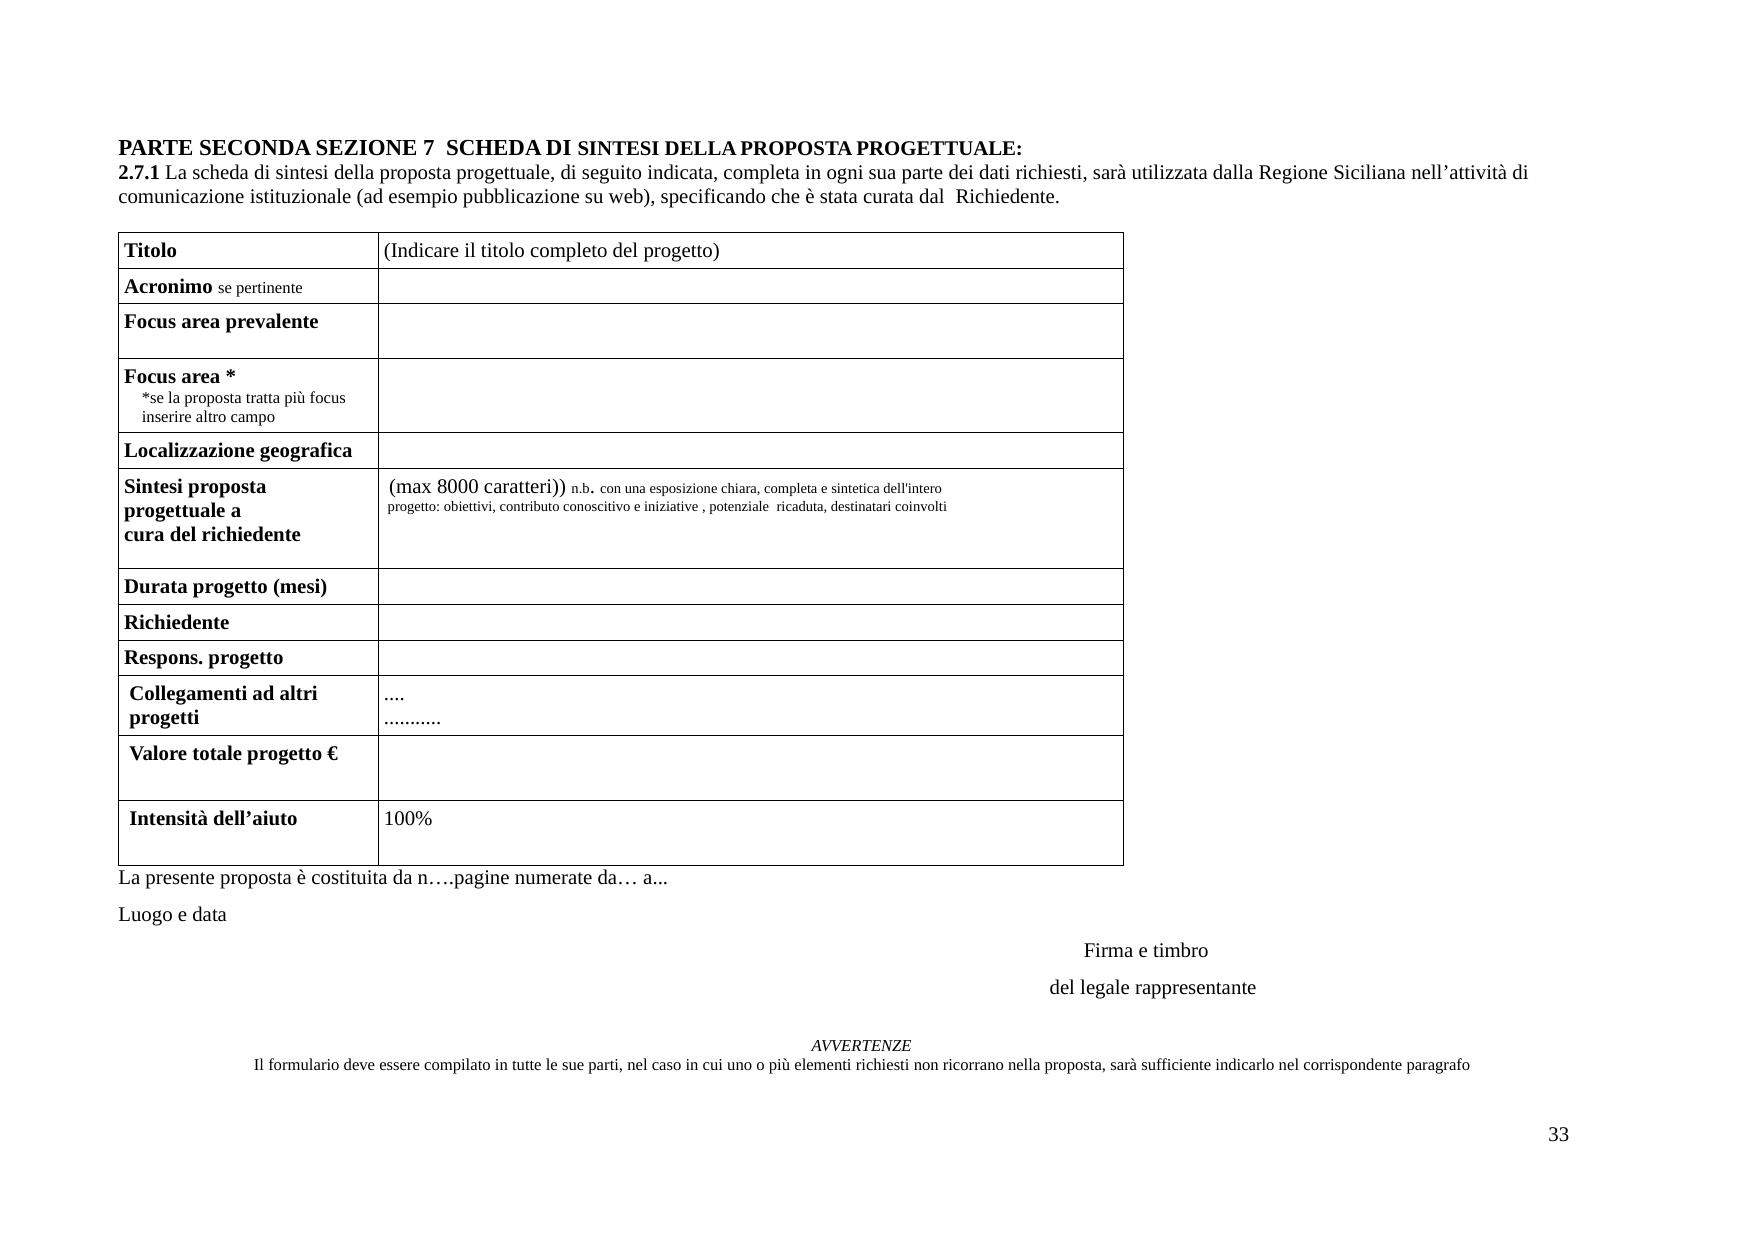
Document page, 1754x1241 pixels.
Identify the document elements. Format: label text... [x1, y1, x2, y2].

table_cell Respons. progetto [119, 641, 378, 675]
table_cell .... ........... [379, 676, 1123, 735]
table_cell [379, 433, 1123, 468]
text AVVERTENZE [118, 1036, 1606, 1055]
text La presente proposta è costituita da n….pagine numerate da… a... [118, 865, 1606, 889]
table_cell Sintesi proposta progettuale a cura del richiedente [119, 469, 378, 568]
text Luogo e data [118, 902, 1606, 926]
table_cell 100% [379, 801, 1123, 865]
table_cell [379, 359, 1123, 432]
table_cell [379, 569, 1123, 604]
text 2.7.1 La scheda di sintesi della proposta progettuale, di seguito indicata, completa in ogni sua parte dei dati richiesti, sarà utilizzata dalla Regione Siciliana nell’attività di comunicazione istituzionale (ad esempio pubblicazione su web), specificando che è stata curata dal Richiedente. [118, 160, 1606, 208]
table_header (Indicare il titolo completo del progetto) [379, 233, 1123, 268]
text PARTE SECONDA SEZIONE 7 SCHEDA DI SINTESI DELLA PROPOSTA PROGETTUALE: [118, 133, 1606, 160]
table_cell Focus area * *se la proposta tratta più focus inserire altro campo [119, 359, 378, 432]
table_cell Localizzazione geografica [119, 433, 378, 468]
table_cell (max 8000 caratteri)) n.b. con una esposizione chiara, completa e sintetica dell'intero progetto: obiettivi, contributo conoscitivo e iniziative , potenziale ricaduta, destinatari coinvolti [379, 469, 1123, 568]
table_cell [379, 736, 1123, 800]
table_cell Valore totale progetto € [119, 736, 378, 800]
table_cell [379, 605, 1123, 639]
text Firma e timbro [118, 938, 1606, 962]
text del legale rappresentante [118, 975, 1606, 999]
table_cell [379, 641, 1123, 675]
table_cell Richiedente [119, 605, 378, 639]
table_cell Collegamenti ad altri progetti [119, 676, 378, 735]
table_cell Intensità dell’aiuto [119, 801, 378, 865]
table_cell Durata progetto (mesi) [119, 569, 378, 604]
table_cell [379, 269, 1123, 303]
table_header Titolo [119, 233, 378, 268]
text Il formulario deve essere compilato in tutte le sue parti, nel caso in cui uno o più elementi richiesti non ricorrano nella proposta, sarà sufficiente indicarlo nel corrispondente paragrafo [118, 1055, 1606, 1074]
table_cell Focus area prevalente [119, 304, 378, 358]
table_cell Acronimo se pertinente [119, 269, 378, 303]
table_cell [379, 304, 1123, 358]
